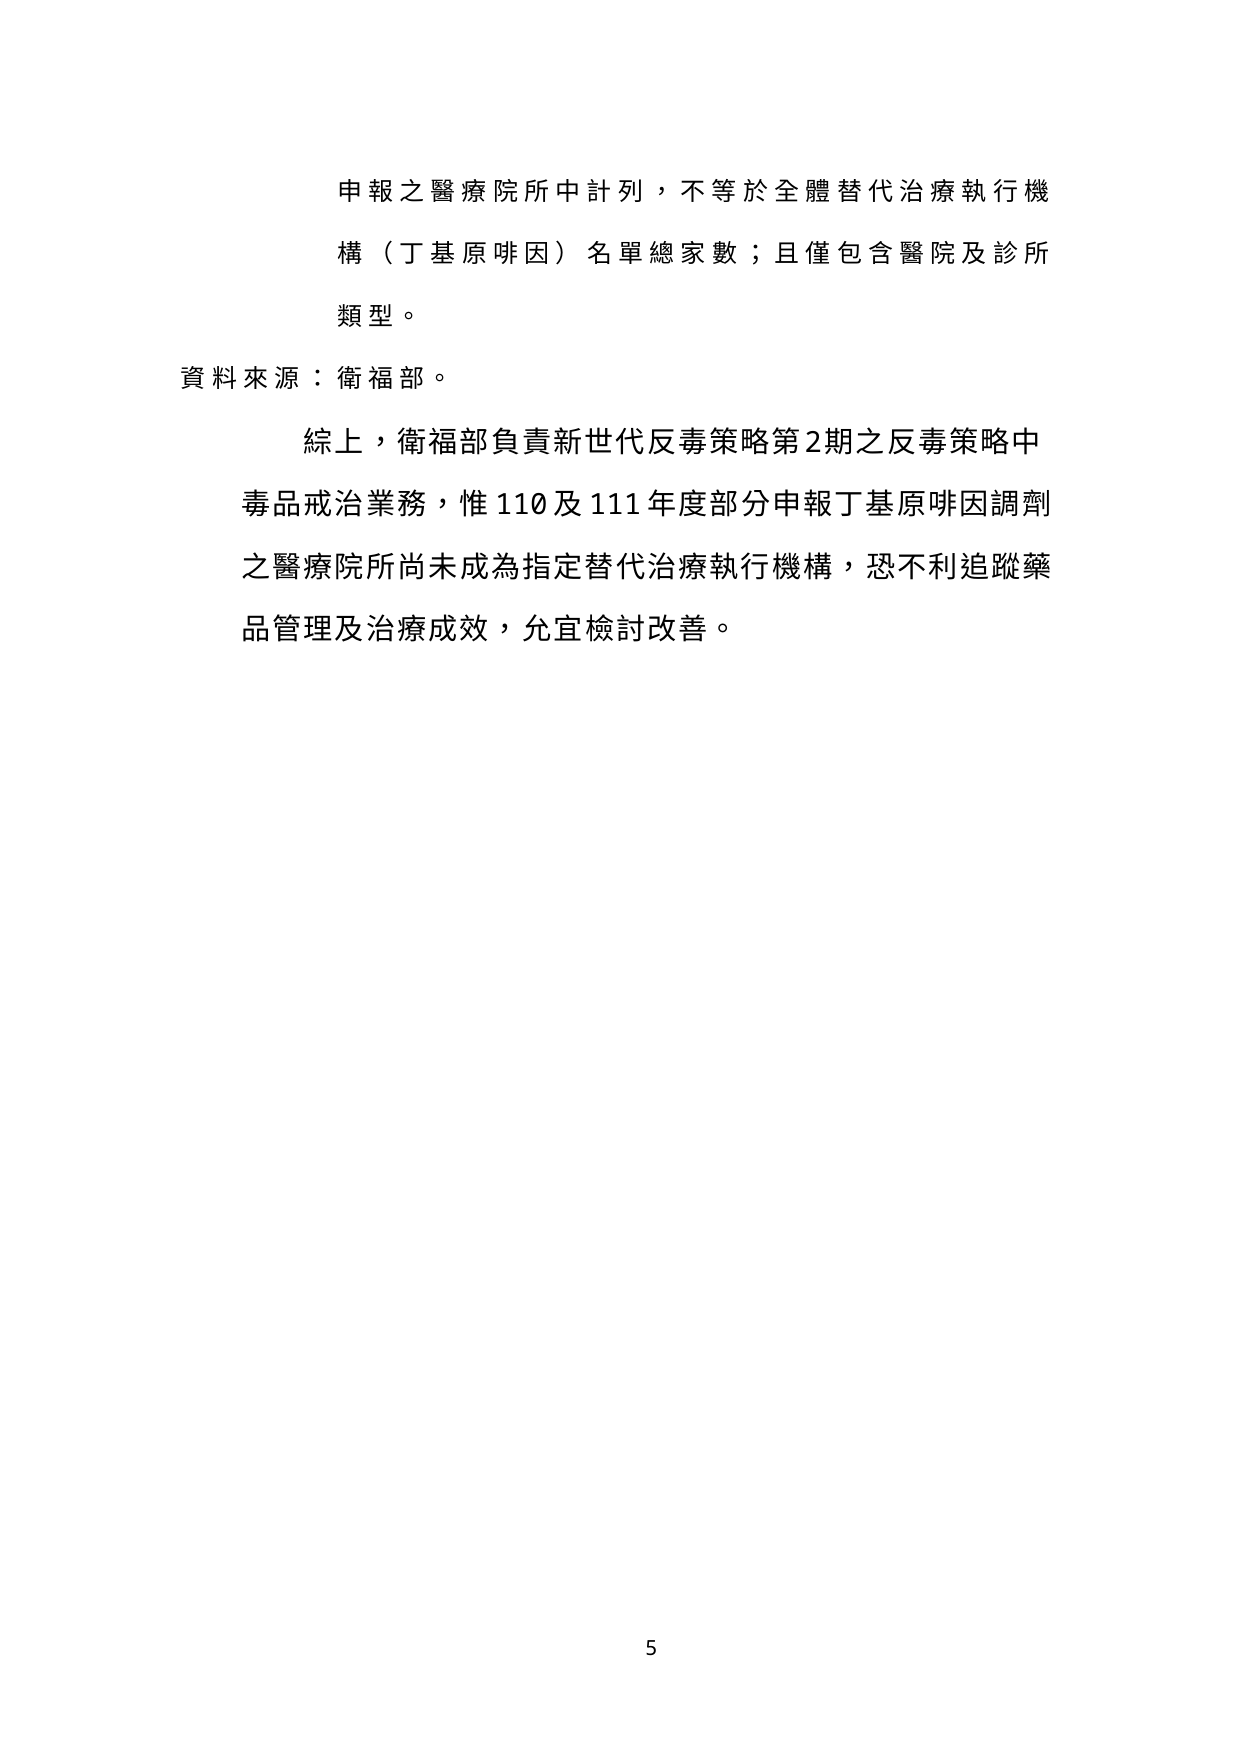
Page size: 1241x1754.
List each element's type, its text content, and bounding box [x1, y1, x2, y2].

text 申報之醫療院所中計列，不等於全體替代治療執行機構（丁基原啡因）名單總家數；且僅包含醫院及診所類型。 [177, 148, 1063, 335]
text 綜上，衛福部負責新世代反毒策略第2期之反毒策略中毒品戒治業務，惟110及111年度部分申報丁基原啡因調劑之醫療院所尚未成為指定替代治療執行機構，恐不利追蹤藥品管理及治療成效，允宜檢討改善。 [236, 398, 1063, 648]
text 資料來源：衛福部。 [177, 335, 1063, 398]
